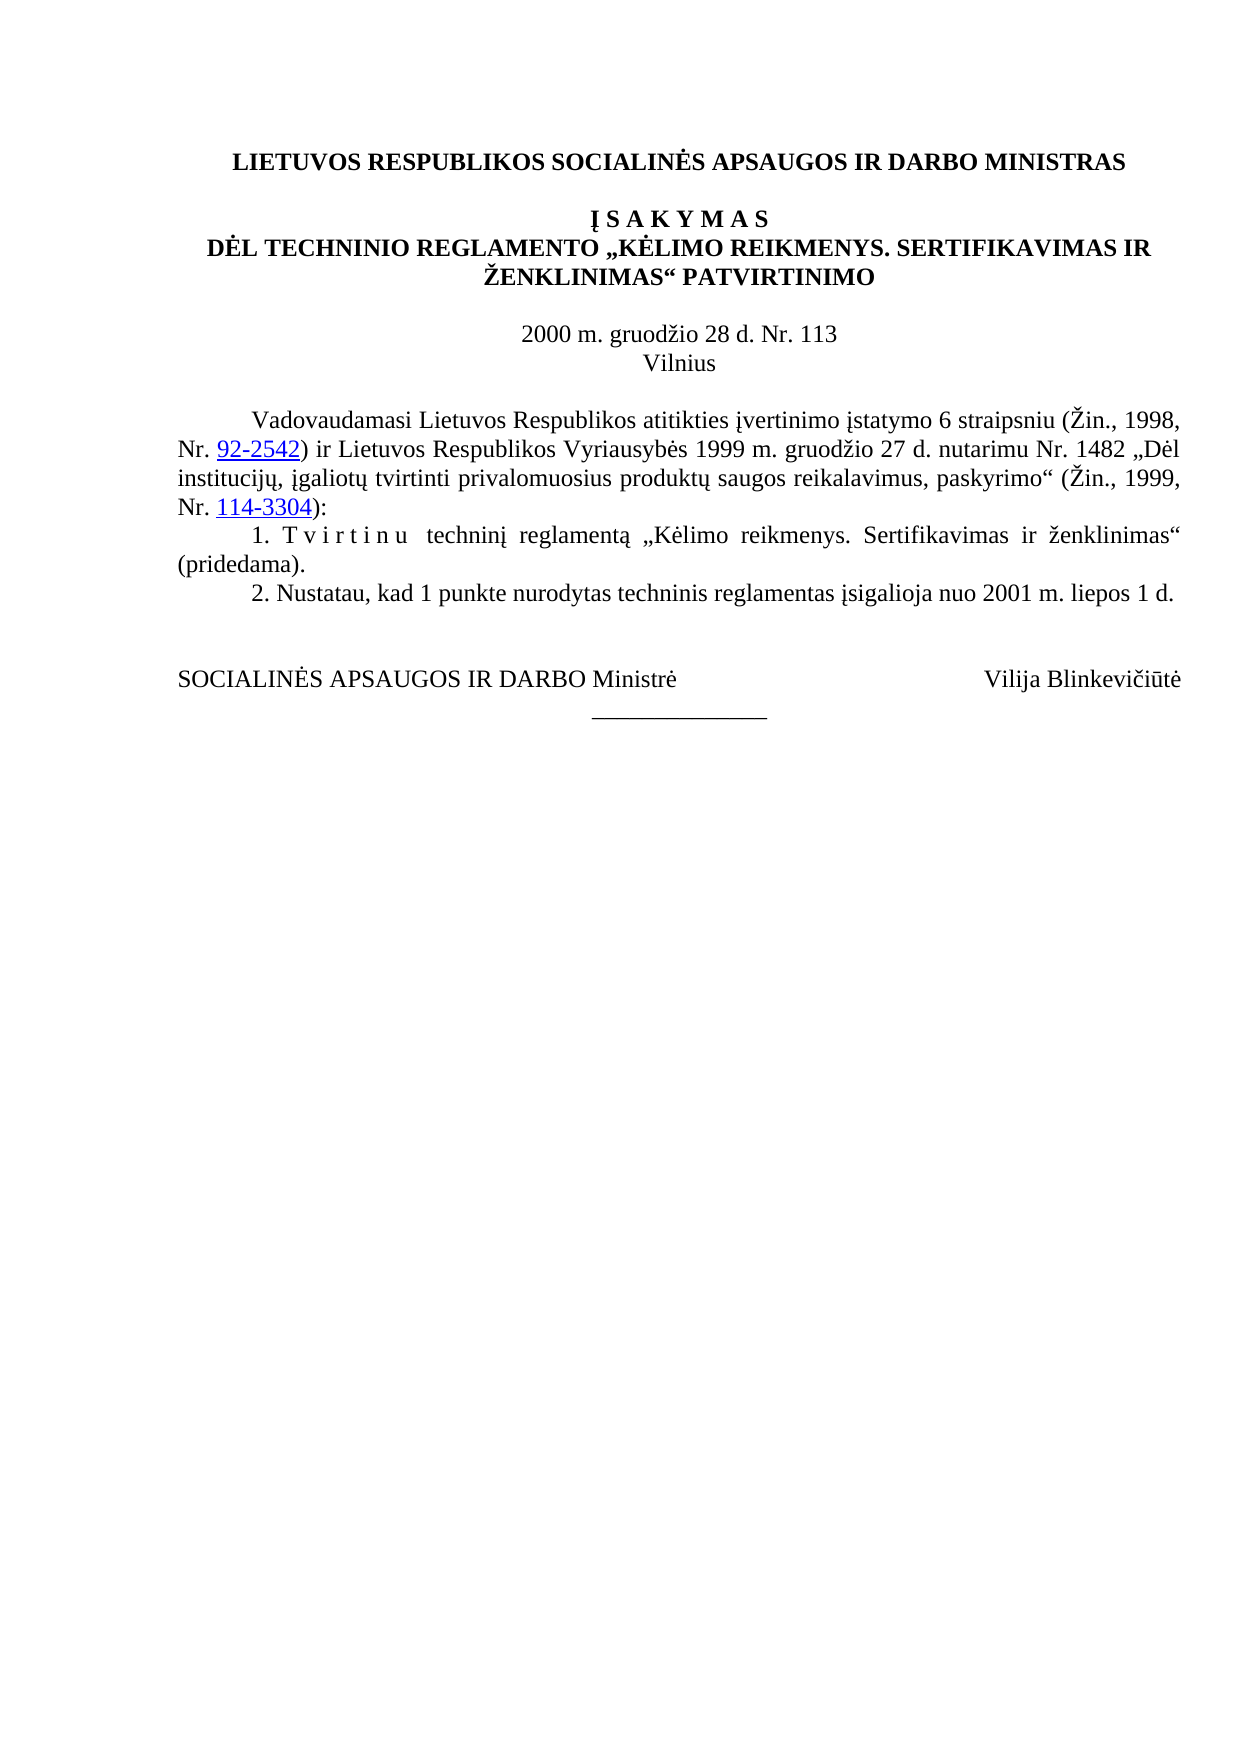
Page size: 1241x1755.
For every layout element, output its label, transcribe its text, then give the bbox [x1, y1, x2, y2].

text 2. Nustatau, kad 1 punkte nurodytas techninis reglamentas įsigalioja nuo 2001 m. liepos 1 d. [177, 578, 1181, 607]
text 2000 m. gruodžio 28 d. Nr. 113 [177, 319, 1181, 348]
text Į S A K Y M A S [177, 204, 1181, 233]
text LIETUVOS RESPUBLIKOS SOCIALINĖS APSAUGOS IR DARBO MINISTRAS [177, 147, 1181, 176]
text Vilnius [177, 348, 1181, 377]
text ______________ [177, 693, 1181, 722]
text 1. Tvirtinu techninį reglamentą „Kėlimo reikmenys. Sertifikavimas ir ženklinimas“ (pridedama). [177, 521, 1181, 578]
text SOCIALINĖS APSAUGOS IR DARBO Ministrė Vilija Blinkevičiūtė [177, 664, 1181, 693]
text DĖL TECHNINIO REGLAMENTO „KĖLIMO REIKMENYS. SERTIFIKAVIMAS IR ŽENKLINIMAS“ PATVIRTINIMO [177, 233, 1181, 291]
text Vadovaudamasi Lietuvos Respublikos atitikties įvertinimo įstatymo 6 straipsniu (Žin., 1998, Nr. 92-2542) ir Lietuvos Respublikos Vyriausybės 1999 m. gruodžio 27 d. nutarimu Nr. 1482 „Dėl institucijų, įgaliotų tvirtinti privalomuosius produktų saugos reikalavimus, paskyrimo“ (Žin., 1999, Nr. 114-3304): [177, 406, 1181, 521]
